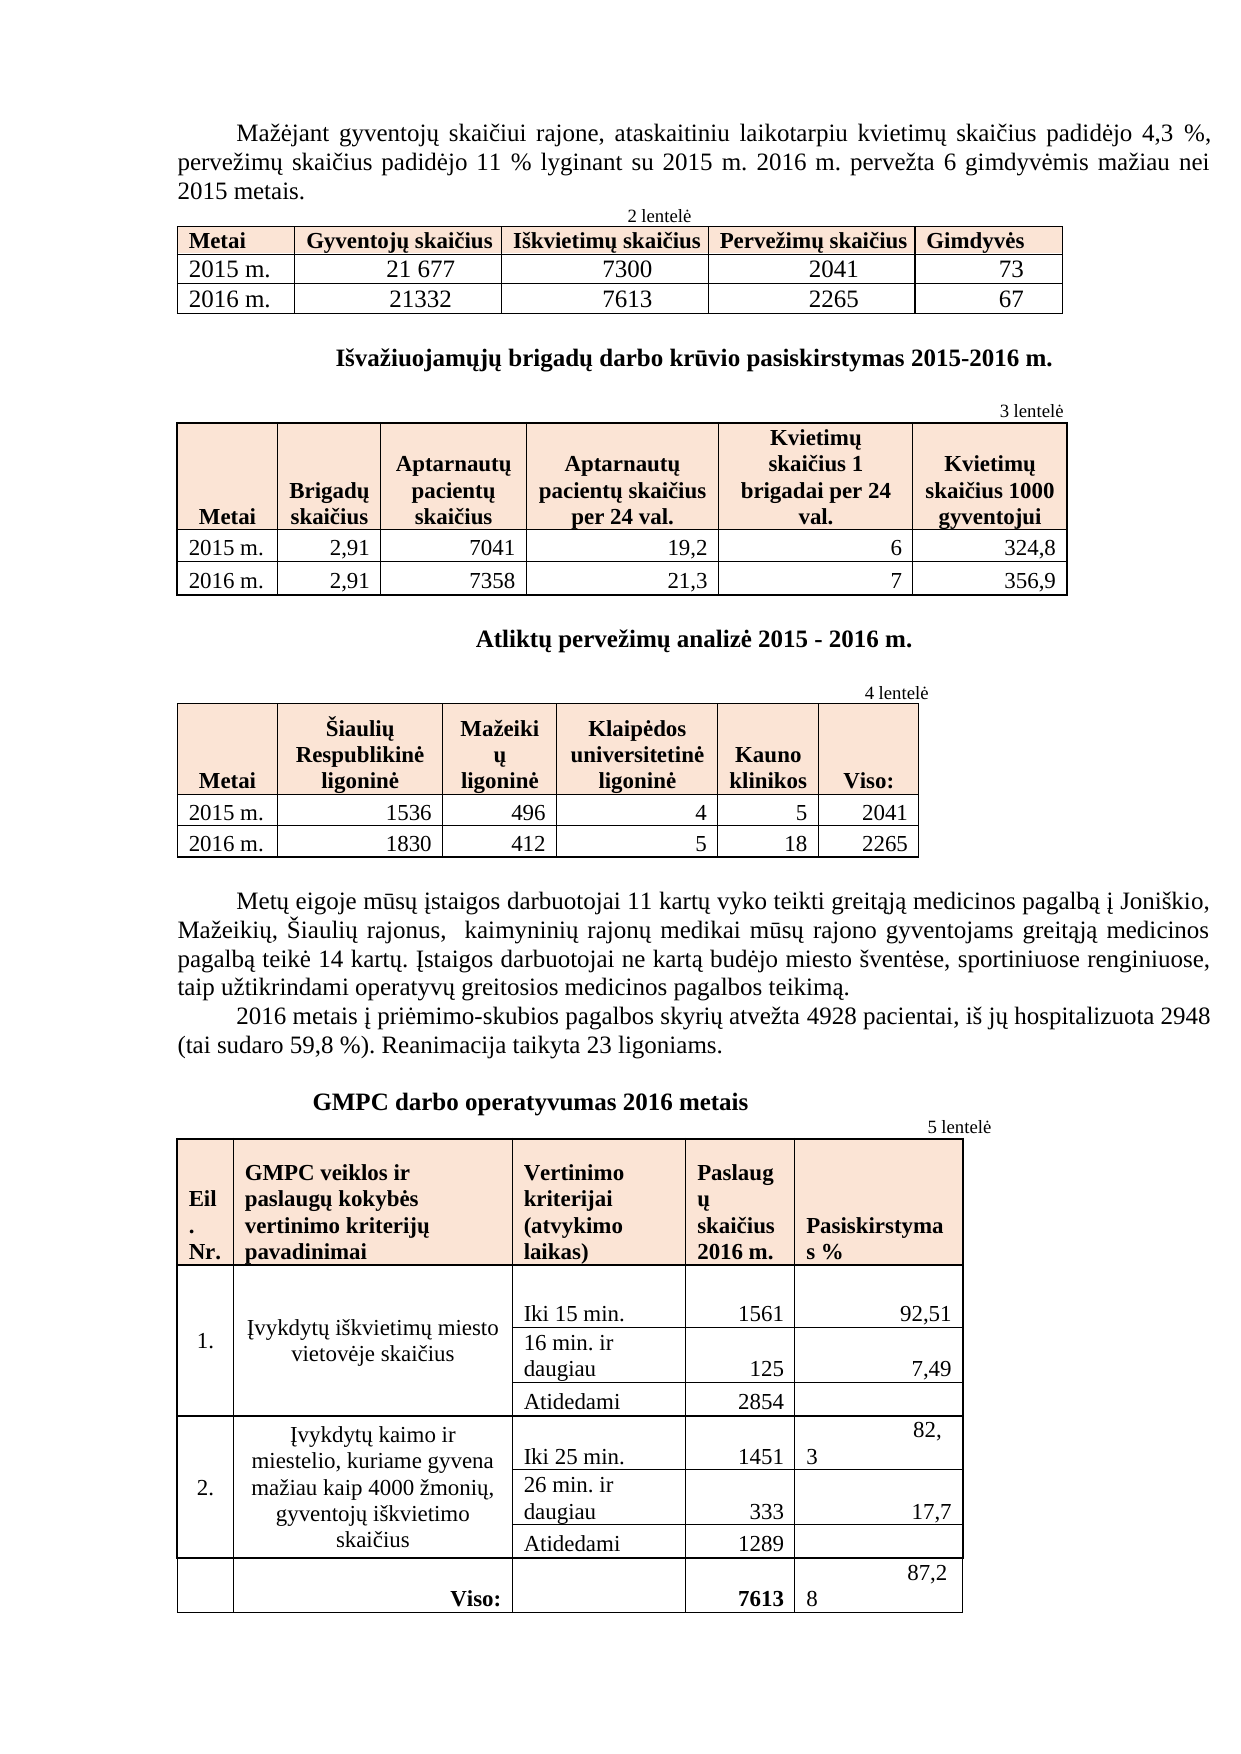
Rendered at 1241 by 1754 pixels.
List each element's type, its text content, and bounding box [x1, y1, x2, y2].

table_cell Viso: [234, 1559, 512, 1612]
table_cell 67 [916, 284, 1062, 313]
table_cell [795, 1525, 962, 1557]
table_cell 2016 m. [178, 562, 277, 593]
table_cell 7,49 [795, 1328, 962, 1382]
table_cell 92,51 [795, 1266, 962, 1327]
table_cell 17,7 [795, 1470, 962, 1524]
table_cell Iki 15 min. [513, 1266, 685, 1327]
table_cell 21,3 [527, 562, 718, 593]
table_cell [795, 1383, 962, 1414]
table_cell 1289 [686, 1525, 794, 1557]
table_cell 1451 [686, 1417, 794, 1469]
text 2016 metais į priėmimo-skubios pagalbos skyrių atvežta 4928 pacientai, iš jų hospitalizuota 2948 (tai sudaro 59,8 %). Reanimacija taikyta 23 ligoniams. [177, 1001, 1211, 1059]
table_cell 7613 [502, 284, 708, 313]
table_cell 16 min. ir daugiau [513, 1328, 685, 1382]
table_cell 2041 [709, 255, 914, 283]
table_cell 2016 m. [178, 284, 294, 313]
table_cell 1536 [278, 795, 442, 825]
table_header Klaipėdos universitetinė ligoninė [557, 704, 717, 794]
text 4 lentelė [447, 682, 1211, 703]
table_cell 7 [719, 562, 912, 593]
table_cell 324,8 [913, 530, 1066, 561]
text 2 lentelė [177, 204, 1211, 226]
table_cell 2016 m. [178, 826, 277, 856]
table_header Aptarnautų pacientų skaičius per 24 val. [527, 424, 718, 529]
table_header Šiaulių Respublikinė ligoninė [278, 704, 442, 794]
table_header Gimdyvės [916, 227, 1062, 253]
table_cell [178, 1559, 233, 1612]
table_cell 26 min. ir daugiau [513, 1470, 685, 1524]
table_header Metai [178, 704, 277, 794]
table_cell 1830 [278, 826, 442, 856]
table_cell 2,91 [278, 530, 380, 561]
table_cell [513, 1559, 685, 1612]
table_cell Atidedami [513, 1383, 685, 1414]
table_cell Įvykdytų iškvietimų miesto vietovėje skaičius [234, 1266, 512, 1414]
table_cell 125 [686, 1328, 794, 1382]
table_header Kvietimų skaičius 1000 gyventojui [913, 424, 1066, 529]
table_header Iškvietimų skaičius [502, 227, 708, 253]
table_cell 4 [557, 795, 717, 825]
table_cell 2. [178, 1417, 233, 1557]
table_cell 21332 [295, 284, 501, 313]
table_cell 7358 [381, 562, 526, 593]
table_header Metai [178, 424, 277, 529]
table_cell 82,3 [795, 1417, 962, 1469]
table_cell 2015 m. [178, 255, 294, 283]
table_cell 5 [557, 826, 717, 856]
table_header Pasiskirstymas % [795, 1140, 962, 1264]
table_cell 2015 m. [178, 530, 277, 561]
table_cell 73 [916, 255, 1062, 283]
table_header Aptarnautų pacientų skaičius [381, 424, 526, 529]
table_cell 7041 [381, 530, 526, 561]
table_cell 21 677 [295, 255, 501, 283]
table_header Metai [178, 227, 294, 253]
table_cell 2041 [819, 795, 918, 825]
table_cell 7613 [686, 1559, 794, 1612]
table_cell 1561 [686, 1266, 794, 1327]
table_cell 496 [443, 795, 556, 825]
table_header Gyventojų skaičius [295, 227, 501, 253]
table_header Mažeikių ligoninė [443, 704, 556, 794]
table_cell 2854 [686, 1383, 794, 1414]
table_header Eil. Nr. [178, 1140, 233, 1264]
table_cell 356,9 [913, 562, 1066, 593]
table_header Viso: [819, 704, 918, 794]
text Atliktų pervežimų analizė 2015 - 2016 m. [177, 624, 1211, 653]
table_cell 18 [718, 826, 818, 856]
table_header Brigadų skaičius [278, 424, 380, 529]
table_cell Atidedami [513, 1525, 685, 1557]
text GMPC darbo operatyvumas 2016 metais [177, 1087, 1211, 1116]
table_cell Įvykdytų kaimo ir miestelio, kuriame gyvena mažiau kaip 4000 žmonių, gyventojų iškvietimo skaičius [234, 1417, 512, 1557]
table_cell 87,28 [795, 1559, 962, 1612]
text Metų eigoje mūsų įstaigos darbuotojai 11 kartų vyko teikti greitąją medicinos pagalbą į Joniškio, Mažeikių, Šiaulių rajonus, kaimyninių rajonų medikai mūsų rajono gyventojams greitąją medicinos pagalbą teikė 14 kartų. Įstaigos darbuotojai ne kartą budėjo miesto šventėse, sportiniuose renginiuose, taip užtikrindami operatyvų greitosios medicinos pagalbos teikimą. [177, 886, 1211, 1001]
table_cell 6 [719, 530, 912, 561]
table_header Kauno klinikos [718, 704, 818, 794]
text 3 lentelė [717, 400, 1211, 422]
table_header Vertinimo kriterijai (atvykimo laikas) [513, 1140, 685, 1264]
table_header Paslaugų skaičius 2016 m. [686, 1140, 794, 1264]
table_cell 5 [718, 795, 818, 825]
table_cell 2265 [709, 284, 914, 313]
table_cell 2265 [819, 826, 918, 856]
table_cell 7300 [502, 255, 708, 283]
text 5 lentelė [177, 1116, 1211, 1138]
table_cell 2,91 [278, 562, 380, 593]
table_cell 2015 m. [178, 795, 277, 825]
table_cell Iki 25 min. [513, 1417, 685, 1469]
table_cell 412 [443, 826, 556, 856]
table_header Kvietimų skaičius 1 brigadai per 24 val. [719, 424, 912, 529]
table_cell 1. [178, 1266, 233, 1414]
text Išvažiuojamųjų brigadų darbo krūvio pasiskirstymas 2015-2016 m. [177, 343, 1211, 372]
table_header Pervežimų skaičius [709, 227, 914, 253]
table_header GMPC veiklos ir paslaugų kokybės vertinimo kriterijų pavadinimai [234, 1140, 512, 1264]
table_cell 333 [686, 1470, 794, 1524]
table_cell 19,2 [527, 530, 718, 561]
text Mažėjant gyventojų skaičiui rajone, ataskaitiniu laikotarpiu kvietimų skaičius padidėjo 4,3 %, pervežimų skaičius padidėjo 11 % lyginant su 2015 m. 2016 m. pervežta 6 gimdyvėmis mažiau nei 2015 metais. [177, 118, 1211, 204]
